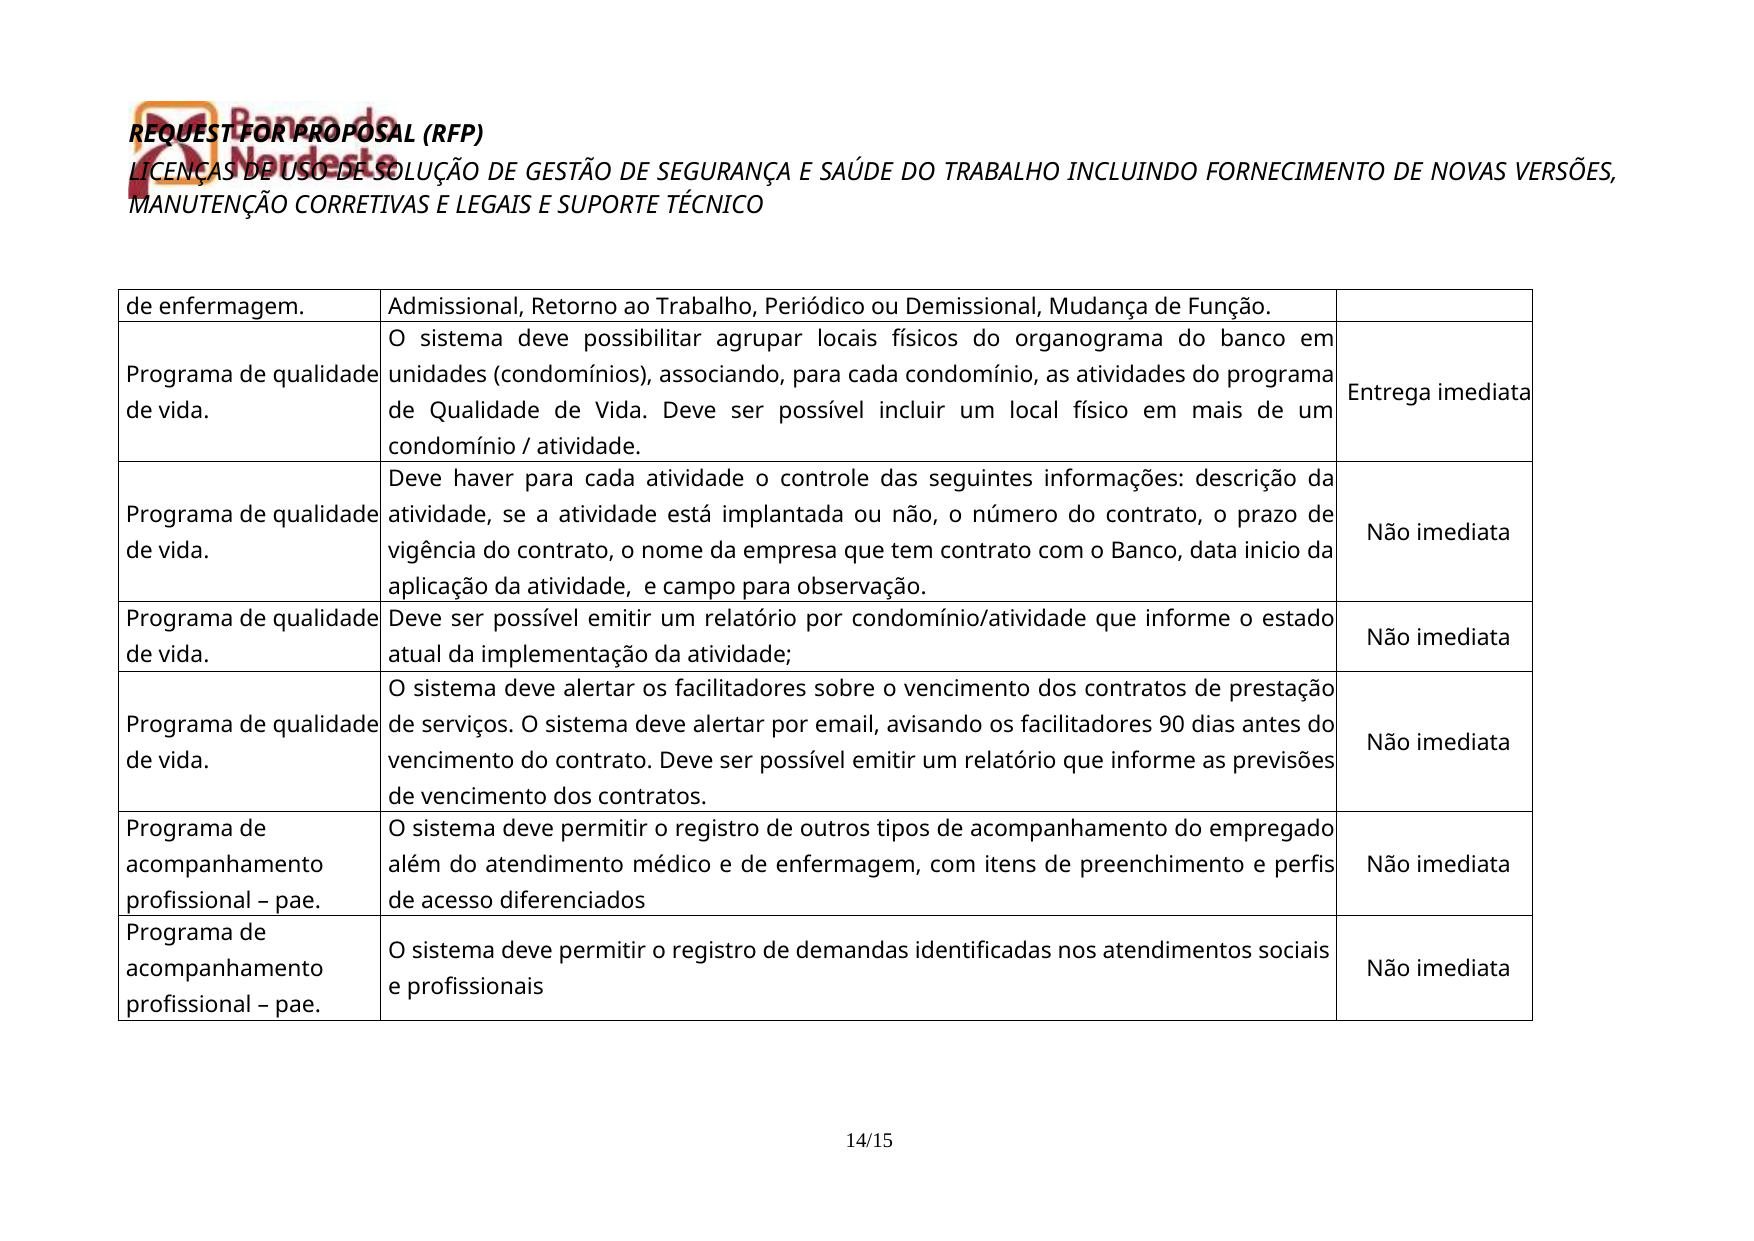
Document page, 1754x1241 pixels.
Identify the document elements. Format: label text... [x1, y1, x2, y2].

table_cell O sistema deve possibilitar agrupar locais físicos do organograma do banco em unidades (condomínios), associando, para cada condomínio, as atividades do programa de Qualidade de Vida. Deve ser possível incluir um local físico em mais de um condomínio / atividade. [381, 322, 1336, 461]
table_cell Programa de acompanhamento profissional – pae. [119, 916, 380, 1019]
table_cell Deve haver para cada atividade o controle das seguintes informações: descrição da atividade, se a atividade está implantada ou não, o número do contrato, o prazo de vigência do contrato, o nome da empresa que tem contrato com o Banco, data inicio da aplicação da atividade, e campo para observação. [381, 462, 1336, 601]
table_cell Não imediata [1337, 812, 1532, 915]
table_cell Programa de qualidade de vida. [119, 672, 380, 811]
picture [128, 101, 397, 199]
table_cell Deve ser possível emitir um relatório por condomínio/atividade que informe o estado atual da implementação da atividade; [381, 602, 1336, 671]
table_cell Programa de acompanhamento profissional – pae. [119, 812, 380, 915]
table_cell Programa de qualidade de vida. [119, 322, 380, 461]
table_cell de enfermagem. [119, 290, 380, 321]
table_cell Programa de qualidade de vida. [119, 602, 380, 671]
table_cell Não imediata [1337, 602, 1532, 671]
table_cell Programa de qualidade de vida. [119, 462, 380, 601]
table_cell O sistema deve alertar os facilitadores sobre o vencimento dos contratos de prestação de serviços. O sistema deve alertar por email, avisando os facilitadores 90 dias antes do vencimento do contrato. Deve ser possível emitir um relatório que informe as previsões de vencimento dos contratos. [381, 672, 1336, 811]
table_cell O sistema deve permitir o registro de outros tipos de acompanhamento do empregado além do atendimento médico e de enfermagem, com itens de preenchimento e perfis de acesso diferenciados [381, 812, 1336, 915]
table_cell Não imediata [1337, 462, 1532, 601]
table_cell O sistema deve permitir o registro de demandas identificadas nos atendimentos sociais e profissionais [381, 916, 1336, 1019]
table_cell Não imediata [1337, 916, 1532, 1019]
picture [389, 164, 397, 178]
table_cell Admissional, Retorno ao Trabalho, Periódico ou Demissional, Mudança de Função. [381, 290, 1336, 321]
table_cell Entrega imediata [1337, 322, 1532, 461]
table_cell [1337, 290, 1532, 321]
table_cell Não imediata [1337, 672, 1532, 811]
